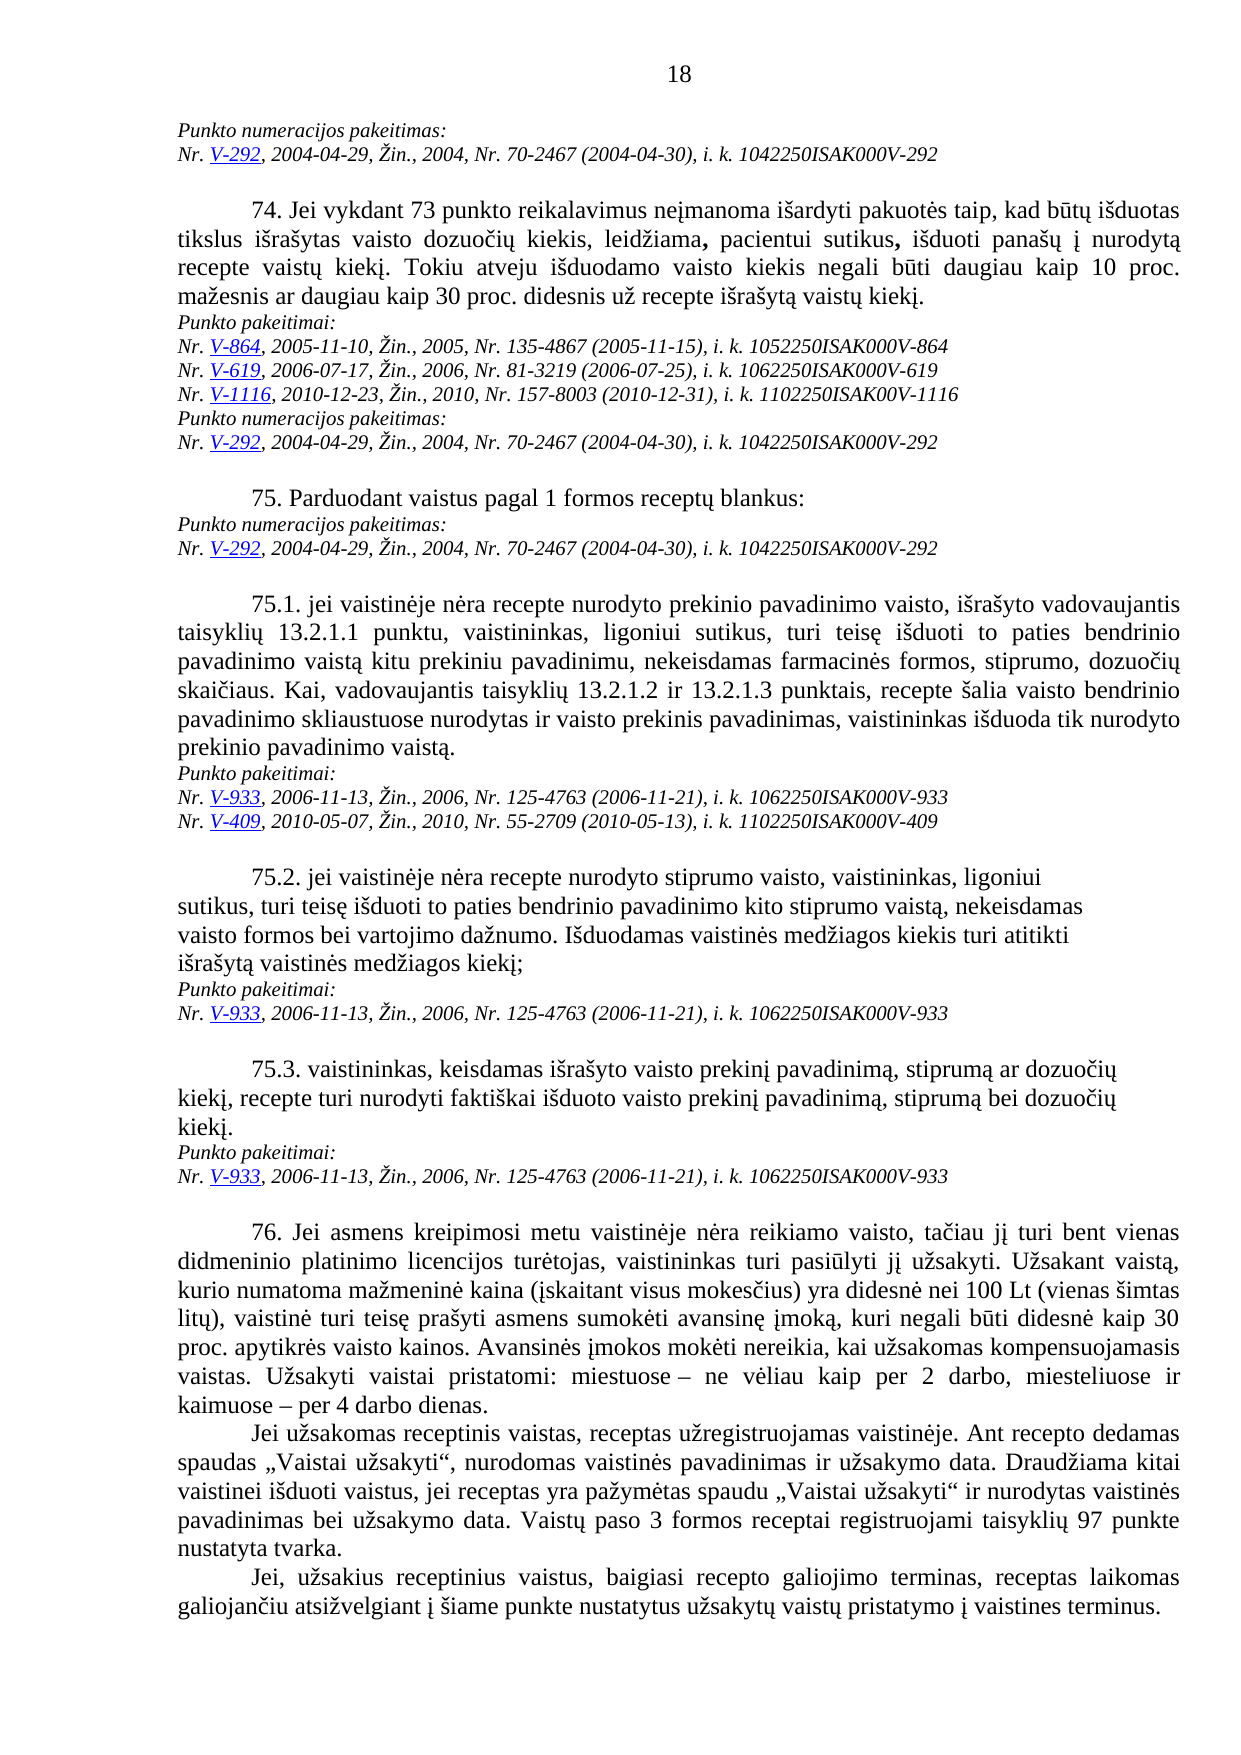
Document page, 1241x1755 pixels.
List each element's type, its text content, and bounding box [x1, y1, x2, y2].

text Punkto numeracijos pakeitimas: [177, 512, 1181, 536]
text Jei užsakomas receptinis vaistas, receptas užregistruojamas vaistinėje. Ant recepto dedamas spaudas „Vaistai užsakyti“, nurodomas vaistinės pavadinimas ir užsakymo data. Draudžiama kitai vaistinei išduoti vaistus, jei receptas yra pažymėtas spaudu „Vaistai užsakyti“ ir nurodytas vaistinės pavadinimas bei užsakymo data. Vaistų paso 3 formos receptai registruojami taisyklių 97 punkte nustatyta tvarka. [177, 1418, 1181, 1562]
text Punkto pakeitimai: [177, 761, 1181, 785]
text 75. Parduodant vaistus pagal 1 formos receptų blankus: [177, 483, 1122, 512]
text Nr. V-619, 2006-07-17, Žin., 2006, Nr. 81-3219 (2006-07-25), i. k. 1062250ISAK000V-619 [177, 358, 1181, 382]
text Nr. V-292, 2004-04-29, Žin., 2004, Nr. 70-2467 (2004-04-30), i. k. 1042250ISAK000V-292 [177, 142, 1181, 166]
text Punkto pakeitimai: [177, 310, 1181, 334]
text Nr. V-1116, 2010-12-23, Žin., 2010, Nr. 157-8003 (2010-12-31), i. k. 1102250ISAK00V-1116 [177, 382, 1181, 406]
text Nr. V-933, 2006-11-13, Žin., 2006, Nr. 125-4763 (2006-11-21), i. k. 1062250ISAK000V-933 [177, 785, 1181, 809]
text Punkto numeracijos pakeitimas: [177, 406, 1181, 430]
text 75.2. jei vaistinėje nėra recepte nurodyto stiprumo vaisto, vaistininkas, ligoniui sutikus, turi teisę išduoti to paties bendrinio pavadinimo kito stiprumo vaistą, nekeisdamas vaisto formos bei vartojimo dažnumo. Išduodamas vaistinės medžiagos kiekis turi atitikti išrašytą vaistinės medžiagos kiekį; [177, 862, 1122, 977]
text Jei, užsakius receptinius vaistus, baigiasi recepto galiojimo terminas, receptas laikomas galiojančiu atsižvelgiant į šiame punkte nustatytus užsakytų vaistų pristatymo į vaistines terminus. [177, 1562, 1181, 1620]
text 75.3. vaistininkas, keisdamas išrašyto vaisto prekinį pavadinimą, stiprumą ar dozuočių kiekį, recepte turi nurodyti faktiškai išduoto vaisto prekinį pavadinimą, stiprumą bei dozuočių kiekį. [177, 1054, 1122, 1140]
text Nr. V-933, 2006-11-13, Žin., 2006, Nr. 125-4763 (2006-11-21), i. k. 1062250ISAK000V-933 [177, 1001, 1181, 1025]
text Nr. V-292, 2004-04-29, Žin., 2004, Nr. 70-2467 (2004-04-30), i. k. 1042250ISAK000V-292 [177, 430, 1181, 454]
text 76. Jei asmens kreipimosi metu vaistinėje nėra reikiamo vaisto, tačiau jį turi bent vienas didmeninio platinimo licencijos turėtojas, vaistininkas turi pasiūlyti jį užsakyti. Užsakant vaistą, kurio numatoma mažmeninė kaina (įskaitant visus mokesčius) yra didesnė nei 100 Lt (vienas šimtas litų), vaistinė turi teisę prašyti asmens sumokėti avansinę įmoką, kuri negali būti didesnė kaip 30 proc. apytikrės vaisto kainos. Avansinės įmokos mokėti nereikia, kai užsakomas kompensuojamasis vaistas. Užsakyti vaistai pristatomi: miestuose – ne vėliau kaip per 2 darbo, miesteliuose ir kaimuose – per 4 darbo dienas. [177, 1217, 1181, 1418]
text Nr. V-292, 2004-04-29, Žin., 2004, Nr. 70-2467 (2004-04-30), i. k. 1042250ISAK000V-292 [177, 536, 1181, 560]
text Nr. V-409, 2010-05-07, Žin., 2010, Nr. 55-2709 (2010-05-13), i. k. 1102250ISAK000V-409 [177, 809, 1181, 833]
text Punkto pakeitimai: [177, 977, 1181, 1001]
text Nr. V-933, 2006-11-13, Žin., 2006, Nr. 125-4763 (2006-11-21), i. k. 1062250ISAK000V-933 [177, 1164, 1181, 1188]
text 75.1. jei vaistinėje nėra recepte nurodyto prekinio pavadinimo vaisto, išrašyto vadovaujantis taisyklių 13.2.1.1 punktu, vaistininkas, ligoniui sutikus, turi teisę išduoti to paties bendrinio pavadinimo vaistą kitu prekiniu pavadinimu, nekeisdamas farmacinės formos, stiprumo, dozuočių skaičiaus. Kai, vadovaujantis taisyklių 13.2.1.2 ir 13.2.1.3 punktais, recepte šalia vaisto bendrinio pavadinimo skliaustuose nurodytas ir vaisto prekinis pavadinimas, vaistininkas išduoda tik nurodyto prekinio pavadinimo vaistą. [177, 589, 1181, 761]
text Punkto numeracijos pakeitimas: [177, 118, 1181, 142]
text Nr. V-864, 2005-11-10, Žin., 2005, Nr. 135-4867 (2005-11-15), i. k. 1052250ISAK000V-864 [177, 334, 1181, 358]
text 74. Jei vykdant 73 punkto reikalavimus neįmanoma išardyti pakuotės taip, kad būtų išduotas tikslus išrašytas vaisto dozuočių kiekis, leidžiama, pacientui sutikus, išduoti panašų į nurodytą recepte vaistų kiekį. Tokiu atveju išduodamo vaisto kiekis negali būti daugiau kaip 10 proc. mažesnis ar daugiau kaip 30 proc. didesnis už recepte išrašytą vaistų kiekį. [177, 195, 1181, 310]
text Punkto pakeitimai: [177, 1140, 1181, 1164]
